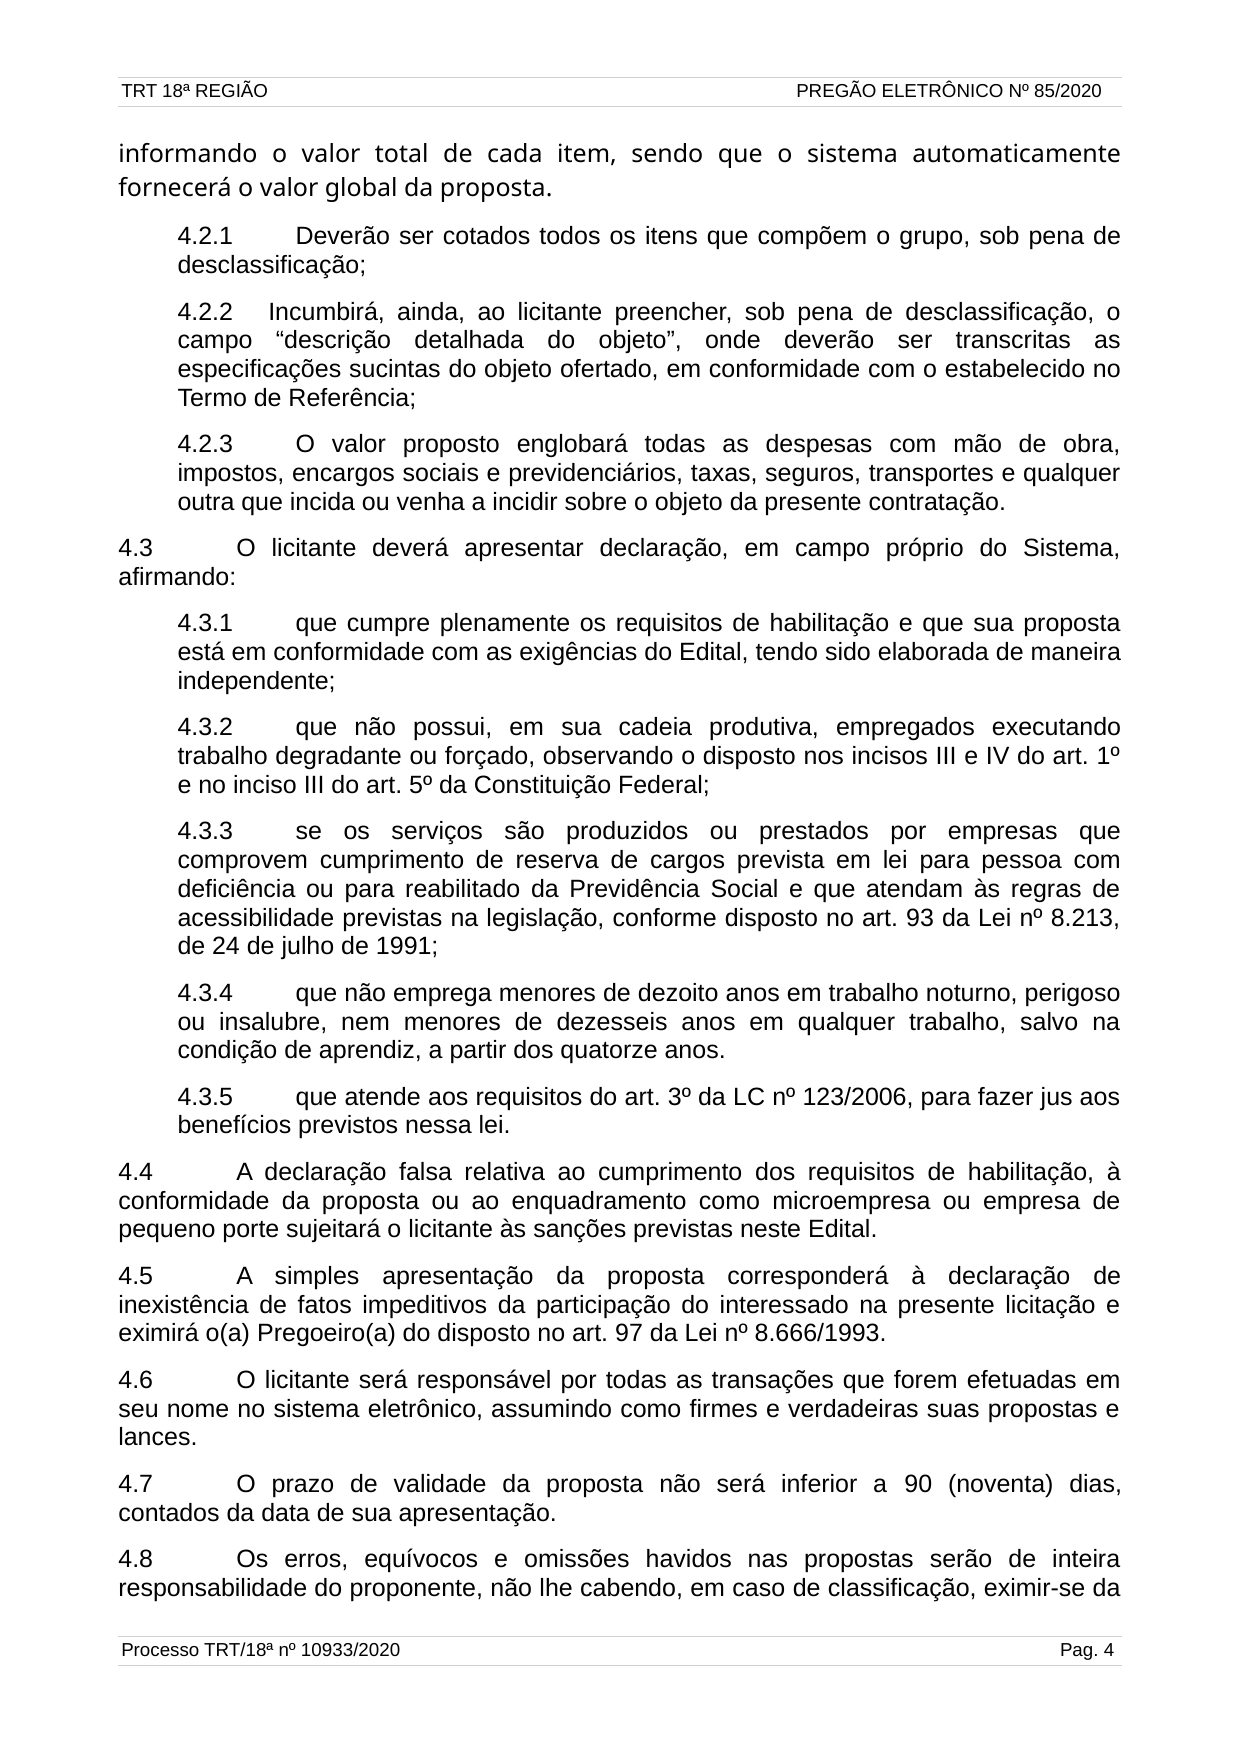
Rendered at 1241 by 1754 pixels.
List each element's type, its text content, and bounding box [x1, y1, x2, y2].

text 4.3.5 que atende aos requisitos do art. 3º da LC nº 123/2006, para fazer jus aos benefícios previstos nessa lei. [177, 1082, 1122, 1139]
list informando o valor total de cada item, sendo que o sistema automaticamente fornecerá o valor global da proposta. [118, 136, 1122, 204]
text 4.7 O prazo de validade da proposta não será inferior a 90 (noventa) dias, contados da data de sua apresentação. [118, 1469, 1122, 1526]
text 4.3.3 se os serviços são produzidos ou prestados por empresas que comprovem cumprimento de reserva de cargos prevista em lei para pessoa com deficiência ou para reabilitado da Previdência Social e que atendam às regras de acessibilidade previstas na legislação, conforme disposto no art. 93 da Lei nº 8.213, de 24 de julho de 1991; [177, 816, 1122, 960]
list 4.2.2 Incumbirá, ainda, ao licitante preencher, sob pena de desclassificação, o campo “descrição detalhada do objeto”, onde deverão ser transcritas as especificações sucintas do objeto ofertado, em conformidade com o estabelecido no Termo de Referência; [177, 297, 1122, 412]
list 4.2.1 Deverão ser cotados todos os itens que compõem o grupo, sob pena de desclassificação; [177, 221, 1122, 279]
text 4.3 O licitante deverá apresentar declaração, em campo próprio do Sistema, afirmando: [118, 533, 1122, 591]
text 4.3.1 que cumpre plenamente os requisitos de habilitação e que sua proposta está em conformidade com as exigências do Edital, tendo sido elaborada de maneira independente; [177, 608, 1122, 695]
text 4.4 A declaração falsa relativa ao cumprimento dos requisitos de habilitação, à conformidade da proposta ou ao enquadramento como microempresa ou empresa de pequeno porte sujeitará o licitante às sanções previstas neste Edital. [118, 1157, 1122, 1243]
text 4.8 Os erros, equívocos e omissões havidos nas propostas serão de inteira responsabilidade do proponente, não lhe cabendo, em caso de classificação, eximir-se da [118, 1544, 1122, 1602]
text 4.2.3 O valor proposto englobará todas as despesas com mão de obra, impostos, encargos sociais e previdenciários, taxas, seguros, transportes e qualquer outra que incida ou venha a incidir sobre o objeto da presente contratação. [177, 429, 1122, 516]
text 4.5 A simples apresentação da proposta corresponderá à declaração de inexistência de fatos impeditivos da participação do interessado na presente licitação e eximirá o(a) Pregoeiro(a) do disposto no art. 97 da Lei nº 8.666/1993. [118, 1261, 1122, 1347]
text 4.3.2 que não possui, em sua cadeia produtiva, empregados executando trabalho degradante ou forçado, observando o disposto nos incisos III e IV do art. 1º e no inciso III do art. 5º da Constituição Federal; [177, 712, 1122, 799]
list 4.6 O licitante será responsável por todas as transações que forem efetuadas em seu nome no sistema eletrônico, assumindo como firmes e verdadeiras suas propostas e lances. [118, 1365, 1122, 1451]
text 4.3.4 que não emprega menores de dezoito anos em trabalho noturno, perigoso ou insalubre, nem menores de dezesseis anos em qualquer trabalho, salvo na condição de aprendiz, a partir dos quatorze anos. [177, 978, 1122, 1064]
